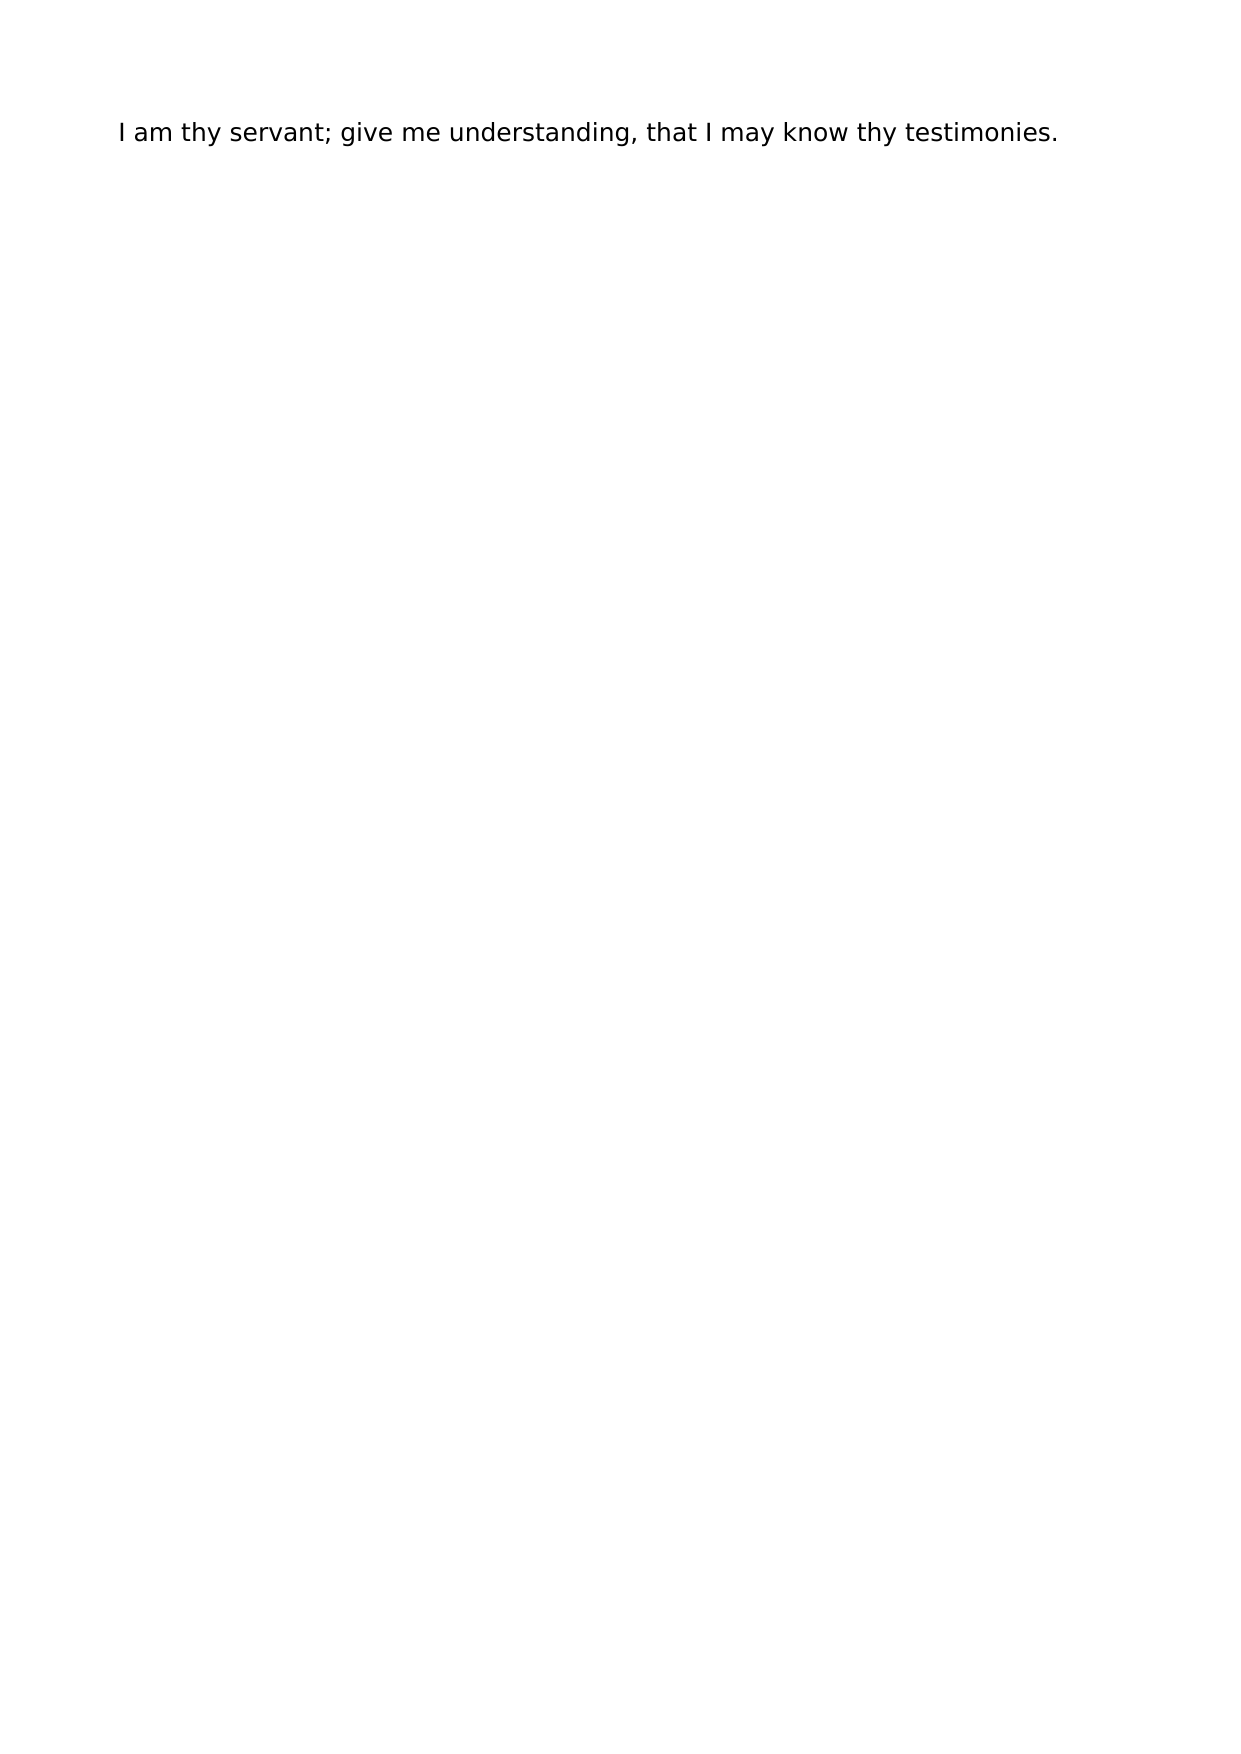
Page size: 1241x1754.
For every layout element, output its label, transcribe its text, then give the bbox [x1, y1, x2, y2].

text I am thy servant; give me understanding, that I may know thy testimonies. [118, 118, 1122, 147]
